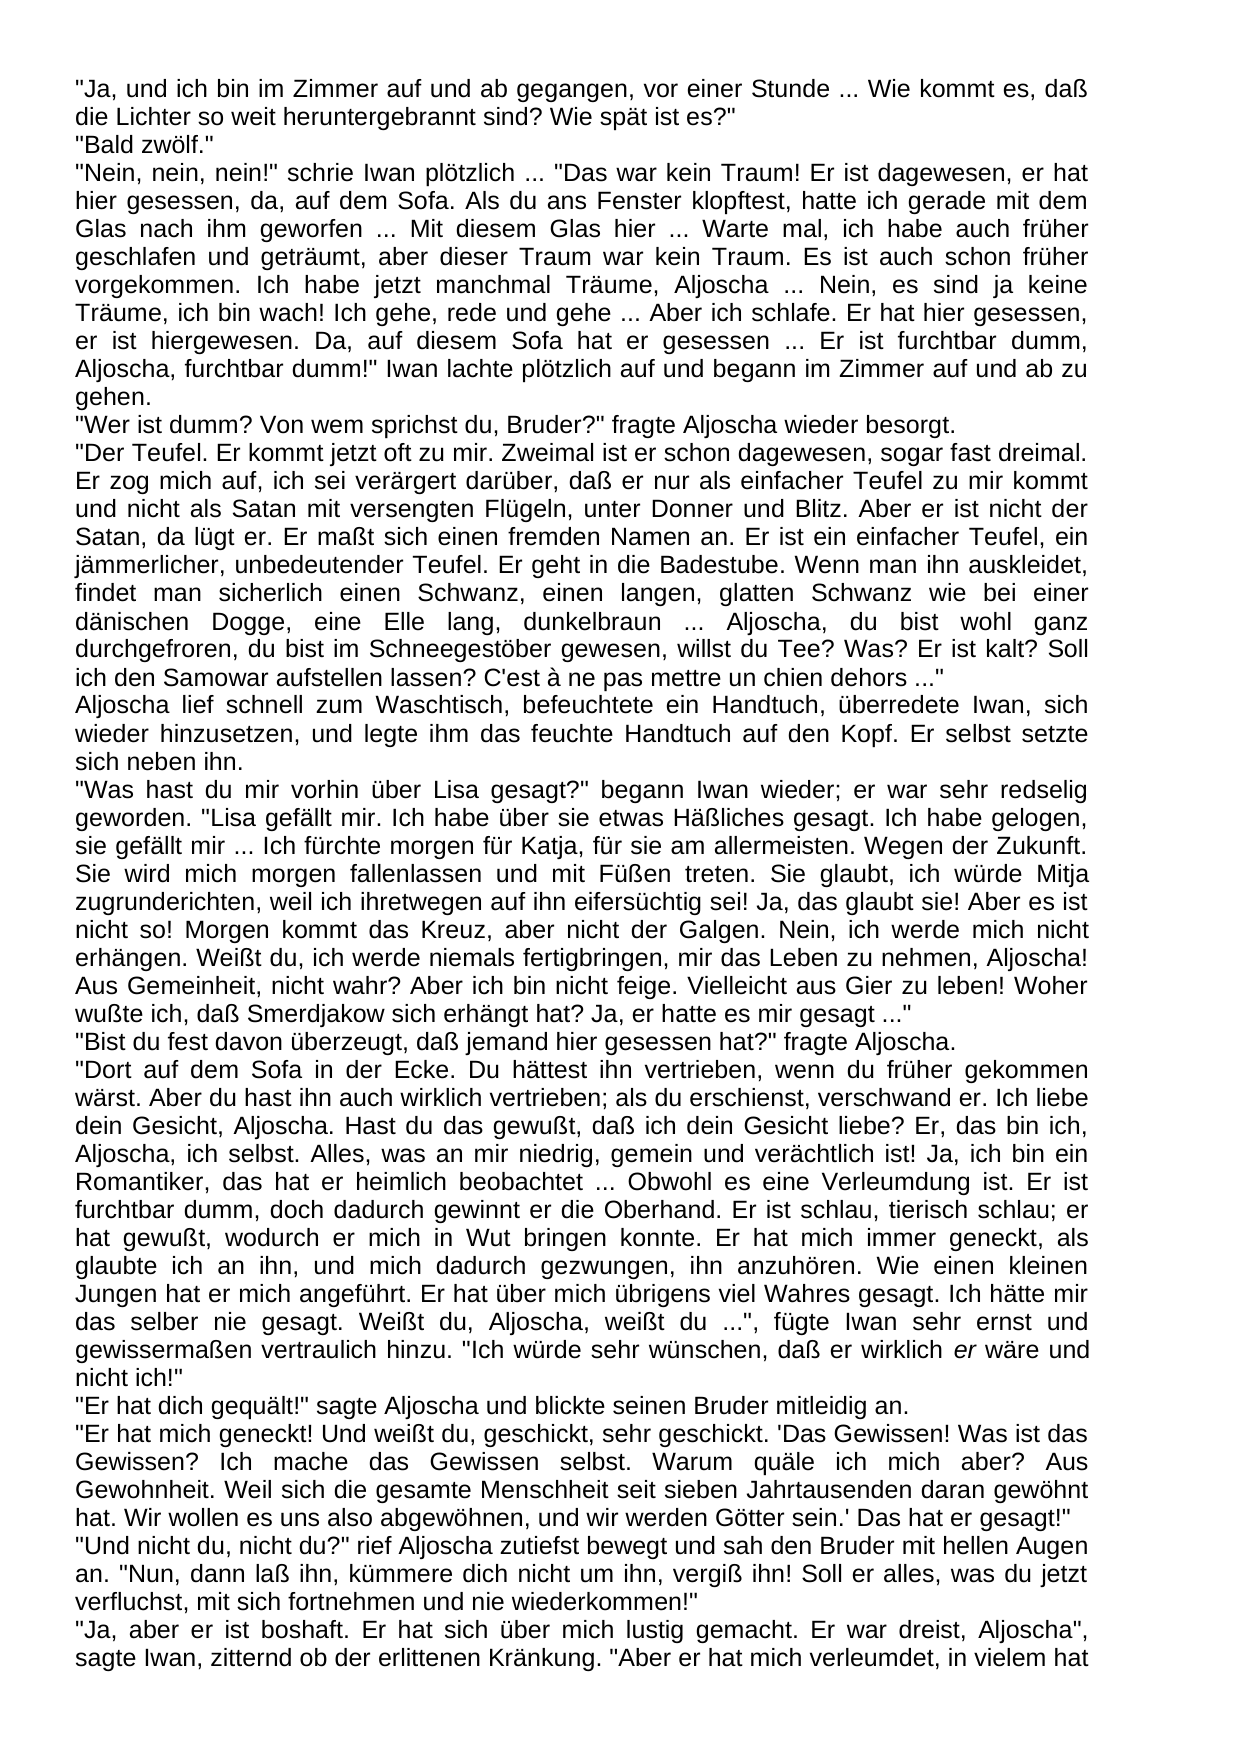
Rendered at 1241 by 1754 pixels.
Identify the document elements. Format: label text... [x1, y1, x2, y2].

text "Und nicht du, nicht du?" rief Aljoscha zutiefst bewegt und sah den Bruder mit hellen Augen an. "Nun, dann laß ihn, kümmere dich nicht um ihn, vergiß ihn! Soll er alles, was du jetzt verfluchst, mit sich fortnehmen und nie wiederkommen!" [75, 1532, 1091, 1616]
text "Bist du fest davon überzeugt, daß jemand hier gesessen hat?" fragte Aljoscha. [75, 1028, 1091, 1056]
text "Ja, aber er ist boshaft. Er hat sich über mich lustig gemacht. Er war dreist, Aljoscha", sagte Iwan, zitternd ob der erlittenen Kränkung. "Aber er hat mich verleumdet, in vielem hat [75, 1616, 1091, 1672]
text "Was hast du mir vorhin über Lisa gesagt?" begann Iwan wieder; er war sehr redselig geworden. "Lisa gefällt mir. Ich habe über sie etwas Häßliches gesagt. Ich habe gelogen, sie gefällt mir ... Ich fürchte morgen für Katja, für sie am allermeisten. Wegen der Zukunft. Sie wird mich morgen fallenlassen und mit Füßen treten. Sie glaubt, ich würde Mitja zugrunderichten, weil ich ihretwegen auf ihn eifersüchtig sei! Ja, das glaubt sie! Aber es ist nicht so! Morgen kommt das Kreuz, aber nicht der Galgen. Nein, ich werde mich nicht erhängen. Weißt du, ich werde niemals fertigbringen, mir das Leben zu nehmen, Aljoscha! Aus Gemeinheit, nicht wahr? Aber ich bin nicht feige. Vielleicht aus Gier zu leben! Woher wußte ich, daß Smerdjakow sich erhängt hat? Ja, er hatte es mir gesagt ..." [75, 776, 1091, 1028]
text "Der Teufel. Er kommt jetzt oft zu mir. Zweimal ist er schon dagewesen, sogar fast dreimal. Er zog mich auf, ich sei verärgert darüber, daß er nur als einfacher Teufel zu mir kommt und nicht als Satan mit versengten Flügeln, unter Donner und Blitz. Aber er ist nicht der Satan, da lügt er. Er maßt sich einen fremden Namen an. Er ist ein einfacher Teufel, ein jämmerlicher, unbedeutender Teufel. Er geht in die Badestube. Wenn man ihn auskleidet, findet man sicherlich einen Schwanz, einen langen, glatten Schwanz wie bei einer dänischen Dogge, eine Elle lang, dunkelbraun ... Aljoscha, du bist wohl ganz durchgefroren, du bist im Schneegestöber gewesen, willst du Tee? Was? Er ist kalt? Soll ich den Samowar aufstellen lassen? C'est à ne pas mettre un chien dehors ..." [75, 439, 1091, 691]
text "Dort auf dem Sofa in der Ecke. Du hättest ihn vertrieben, wenn du früher gekommen wärst. Aber du hast ihn auch wirklich vertrieben; als du erschienst, verschwand er. Ich liebe dein Gesicht, Aljoscha. Hast du das gewußt, daß ich dein Gesicht liebe? Er, das bin ich, Aljoscha, ich selbst. Alles, was an mir niedrig, gemein und verächtlich ist! Ja, ich bin ein Romantiker, das hat er heimlich beobachtet ... Obwohl es eine Verleumdung ist. Er ist furchtbar dumm, doch dadurch gewinnt er die Oberhand. Er ist schlau, tierisch schlau; er hat gewußt, wodurch er mich in Wut bringen konnte. Er hat mich immer geneckt, als glaubte ich an ihn, und mich dadurch gezwungen, ihn anzuhören. Wie einen kleinen Jungen hat er mich angeführt. Er hat über mich übrigens viel Wahres gesagt. Ich hätte mir das selber nie gesagt. Weißt du, Aljoscha, weißt du ...", fügte Iwan sehr ernst und gewissermaßen vertraulich hinzu. "Ich würde sehr wünschen, daß er wirklich er wäre und nicht ich!" [75, 1056, 1091, 1392]
text "Bald zwölf." [75, 131, 1091, 159]
text "Ja, und ich bin im Zimmer auf und ab gegangen, vor einer Stunde ... Wie kommt es, daß die Lichter so weit heruntergebrannt sind? Wie spät ist es?" [75, 75, 1091, 131]
text "Nein, nein, nein!" schrie Iwan plötzlich ... "Das war kein Traum! Er ist dagewesen, er hat hier gesessen, da, auf dem Sofa. Als du ans Fenster klopftest, hatte ich gerade mit dem Glas nach ihm geworfen ... Mit diesem Glas hier ... Warte mal, ich habe auch früher geschlafen und geträumt, aber dieser Traum war kein Traum. Es ist auch schon früher vorgekommen. Ich habe jetzt manchmal Träume, Aljoscha ... Nein, es sind ja keine Träume, ich bin wach! Ich gehe, rede und gehe ... Aber ich schlafe. Er hat hier gesessen, er ist hiergewesen. Da, auf diesem Sofa hat er gesessen ... Er ist furchtbar dumm, Aljoscha, furchtbar dumm!" Iwan lachte plötzlich auf und begann im Zimmer auf und ab zu gehen. [75, 159, 1091, 411]
text "Er hat mich geneckt! Und weißt du, geschickt, sehr geschickt. 'Das Gewissen! Was ist das Gewissen? Ich mache das Gewissen selbst. Warum quäle ich mich aber? Aus Gewohnheit. Weil sich die gesamte Menschheit seit sieben Jahrtausenden daran gewöhnt hat. Wir wollen es uns also abgewöhnen, und wir werden Götter sein.' Das hat er gesagt!" [75, 1420, 1091, 1532]
text "Wer ist dumm? Von wem sprichst du, Bruder?" fragte Aljoscha wieder besorgt. [75, 411, 1091, 439]
text "Er hat dich gequält!" sagte Aljoscha und blickte seinen Bruder mitleidig an. [75, 1392, 1091, 1420]
text Aljoscha lief schnell zum Waschtisch, befeuchtete ein Handtuch, überredete Iwan, sich wieder hinzusetzen, und legte ihm das feuchte Handtuch auf den Kopf. Er selbst setzte sich neben ihn. [75, 691, 1091, 776]
